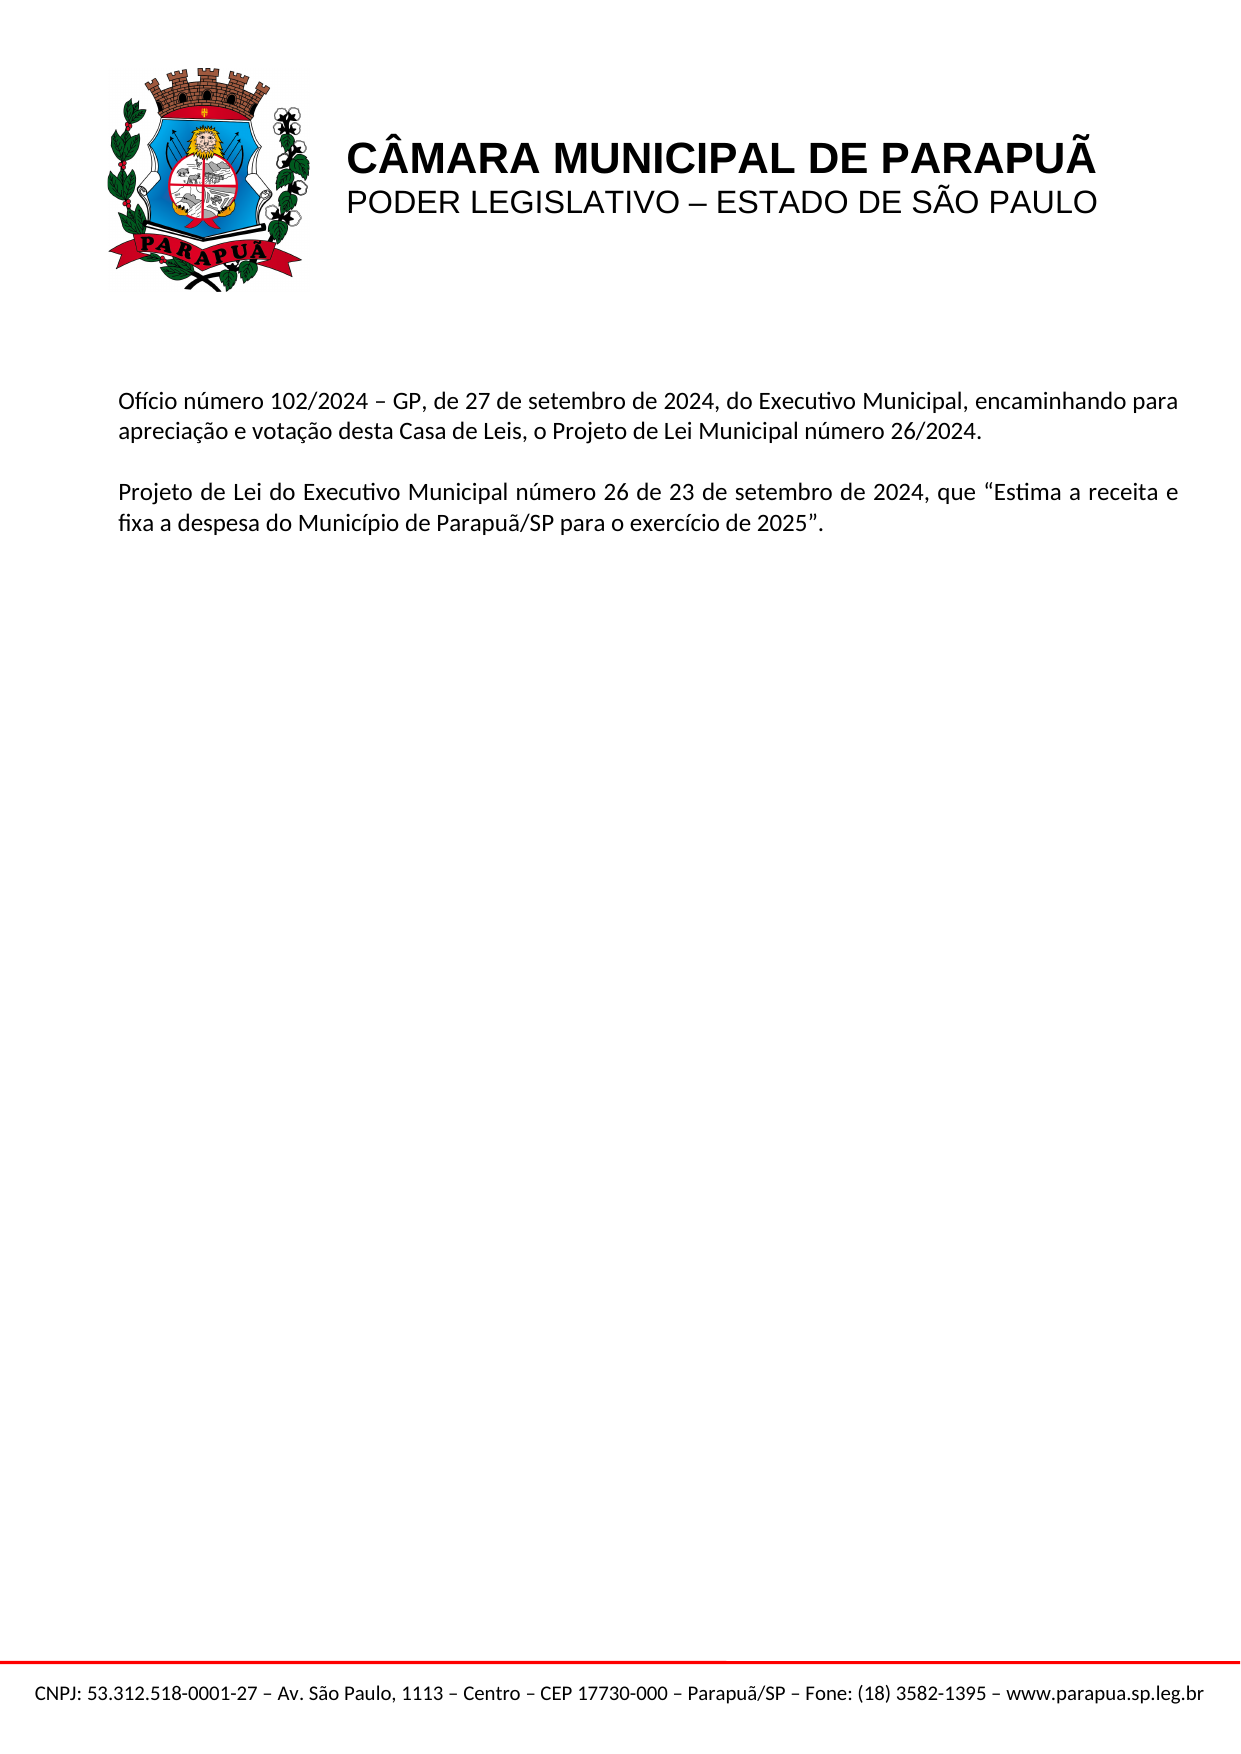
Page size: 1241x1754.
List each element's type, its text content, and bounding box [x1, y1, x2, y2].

text Projeto de Lei do Executivo Municipal número 26 de 23 de setembro de 2024, que “Estima a receita e fixa a despesa do Município de Parapuã/SP para o exercício de 2025”. [118, 476, 1181, 537]
picture [107, 68, 310, 292]
text Ofício número 102/2024 – GP, de 27 de setembro de 2024, do Executivo Municipal, encaminhando para apreciação e votação desta Casa de Leis, o Projeto de Lei Municipal número 26/2024. [118, 385, 1181, 446]
